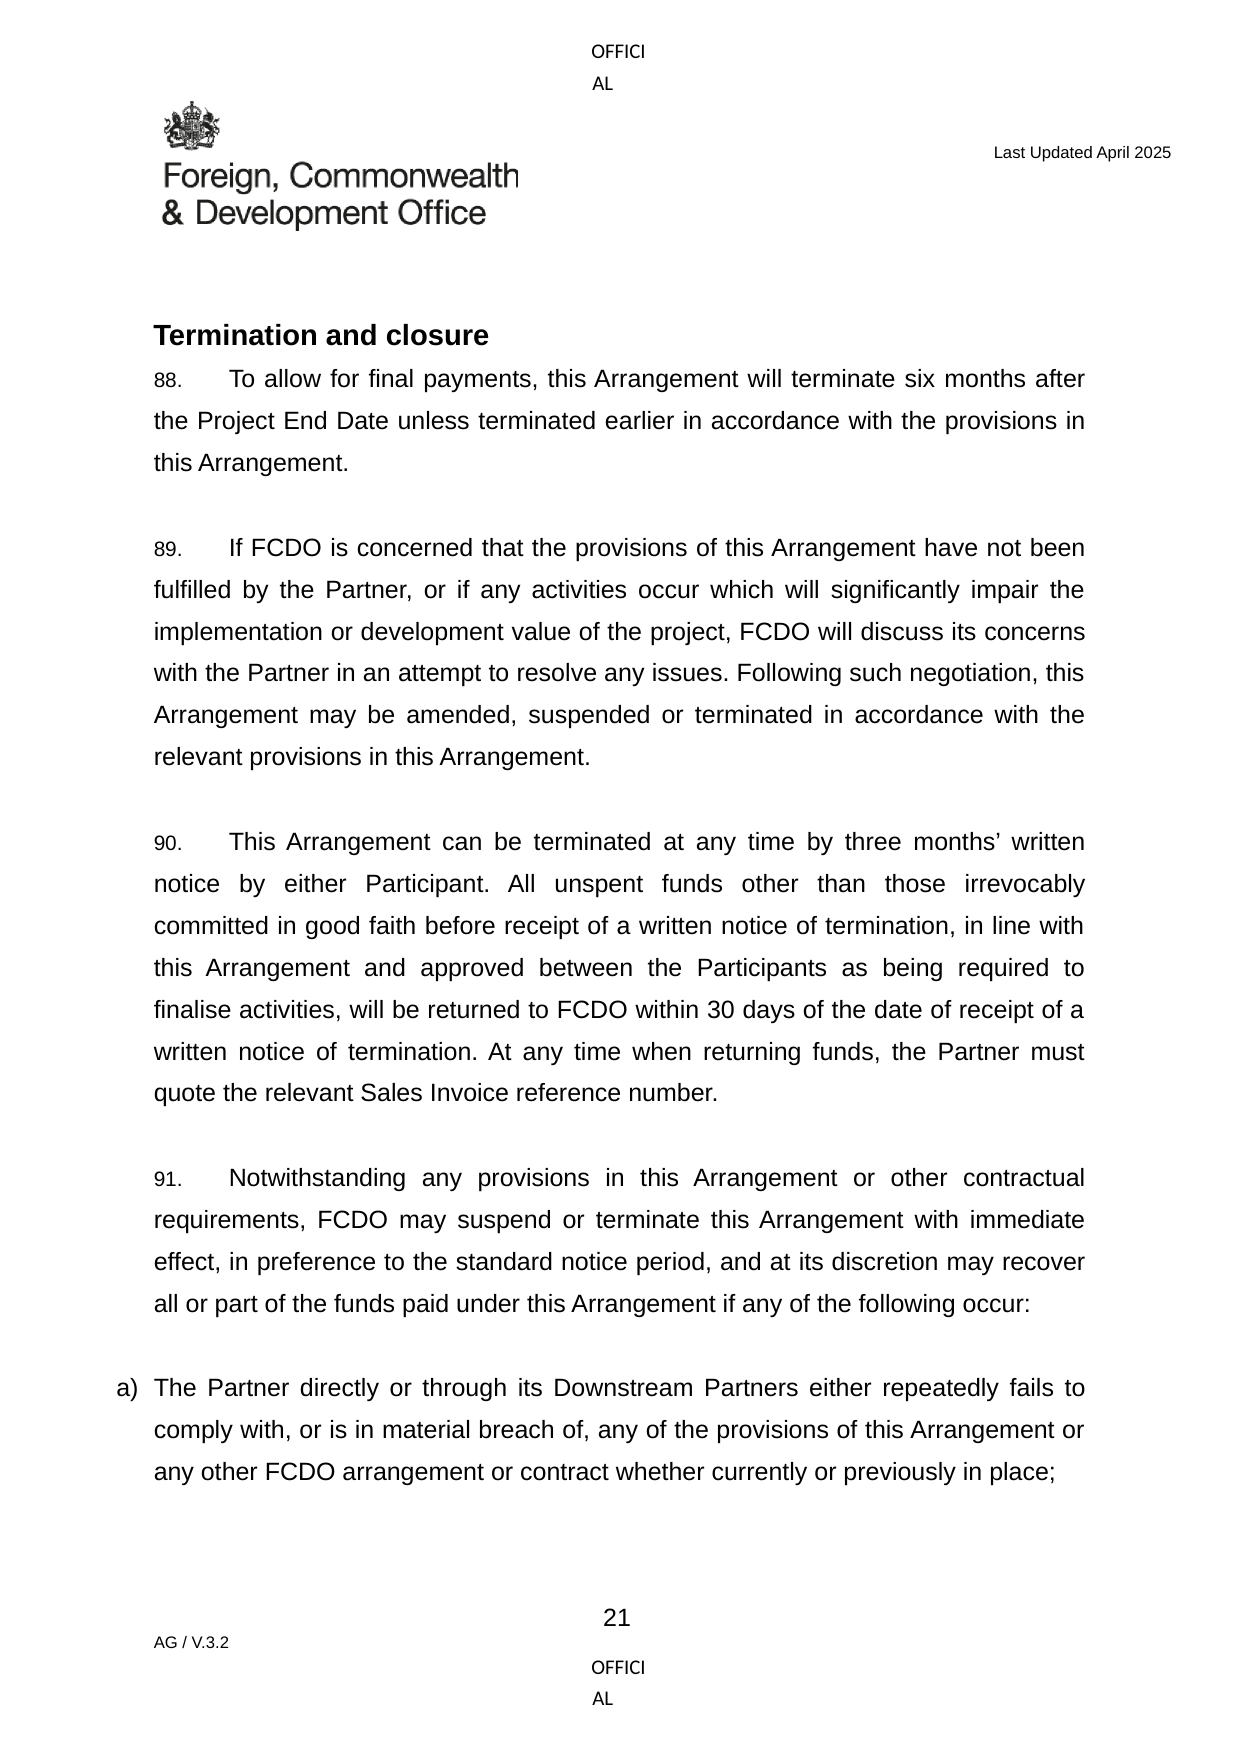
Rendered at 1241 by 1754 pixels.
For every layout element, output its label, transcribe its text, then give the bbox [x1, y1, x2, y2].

picture [158, 100, 518, 231]
list To allow for final payments, this Arrangement will terminate six months after the Project End Date unless terminated earlier in accordance with the provisions in this Arrangement. [153, 365, 1087, 477]
list The Partner directly or through its Downstream Partners either repeatedly fails to comply with, or is in material breach of, any of the provisions of this Arrangement or any other FCDO arrangement or contract whether currently or previously in place; [116, 1374, 1087, 1486]
list This Arrangement can be terminated at any time by three months’ written notice by either Participant. All unspent funds other than those irrevocably committed in good faith before receipt of a written notice of termination, in line with this Arrangement and approved between the Participants as being required to finalise activities, will be returned to FCDO within 30 days of the date of receipt of a written notice of termination. At any time when returning funds, the Partner must quote the relevant Sales Invoice reference number. [153, 828, 1087, 1107]
list If FCDO is concerned that the provisions of this Arrangement have not been fulfilled by the Partner, or if any activities occur which will significantly impair the implementation or development value of the project, FCDO will discuss its concerns with the Partner in an attempt to resolve any issues. Following such negotiation, this Arrangement may be amended, suspended or terminated in accordance with the relevant provisions in this Arrangement. [153, 534, 1087, 771]
list Notwithstanding any provisions in this Arrangement or other contractual requirements, FCDO may suspend or terminate this Arrangement with immediate effect, in preference to the standard notice period, and at its discretion may recover all or part of the funds paid under this Arrangement if any of the following occur: [153, 1164, 1087, 1317]
subtitle Termination and closure [153, 319, 1087, 352]
